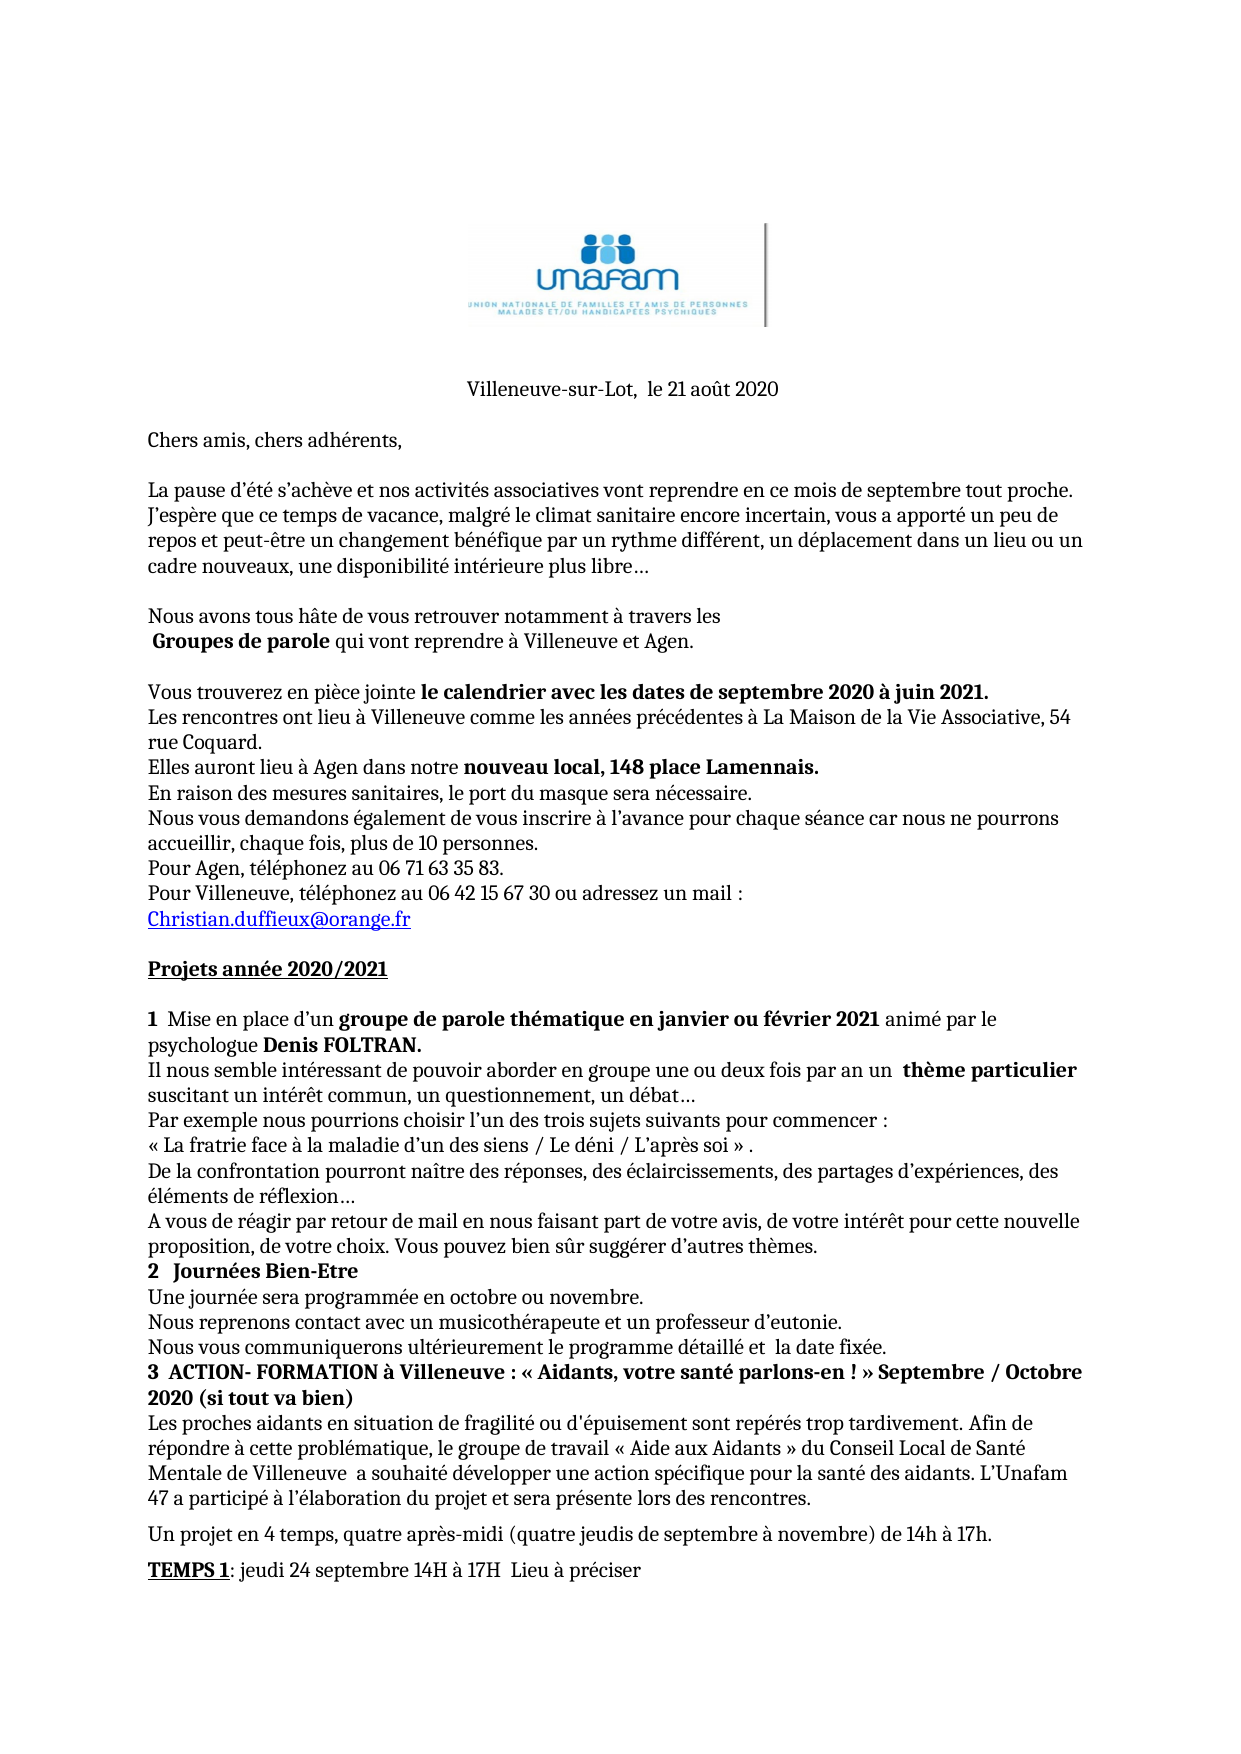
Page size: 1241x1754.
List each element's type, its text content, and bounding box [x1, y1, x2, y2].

text Nous vous demandons également de vous inscrire à l’avance pour chaque séance car nous ne pourrons accueillir, chaque fois, plus de 10 personnes. [148, 806, 1093, 856]
text Elles auront lieu à Agen dans notre nouveau local, 148 place Lamennais. [148, 755, 1093, 780]
text Nous avons tous hâte de vous retrouver notamment à travers les [148, 604, 1093, 629]
text Vous trouverez en pièce jointe le calendrier avec les dates de septembre 2020 à juin 2021. [148, 679, 1093, 705]
text Pour Agen, téléphonez au 06 71 63 35 83. [148, 856, 1093, 881]
picture [468, 223, 772, 327]
text Un projet en 4 temps, quatre après-midi (quatre jeudis de septembre à novembre) de 14h à 17h. [148, 1522, 1093, 1547]
text La pause d’été s’achève et nos activités associatives vont reprendre en ce mois de septembre tout proche. [148, 478, 1093, 503]
text En raison des mesures sanitaires, le port du masque sera nécessaire. [148, 780, 1093, 806]
text Les proches aidants en situation de fragilité ou d'épuisement sont repérés trop tardivement. Afin de répondre à cette problématique, le groupe de travail « Aide aux Aidants » du Conseil Local de Santé Mentale de Villeneuve a souhaité développer une action spécifique pour la santé des aidants. L’Unafam 47 a participé à l’élaboration du projet et sera présente lors des rencontres. [148, 1411, 1093, 1511]
text « La fratrie face à la maladie d’un des siens / Le déni / L’après soi » . [148, 1133, 1093, 1158]
text 2 Journées Bien-Etre [148, 1259, 1093, 1284]
text Nous vous communiquerons ultérieurement le programme détaillé et la date fixée. [148, 1335, 1093, 1360]
text TEMPS 1: jeudi 24 septembre 14H à 17H Lieu à préciser [148, 1557, 1093, 1583]
text Christian.duffieux@orange.fr [148, 906, 1093, 932]
text 3 ACTION- FORMATION à Villeneuve : « Aidants, votre santé parlons-en ! » Septembre / Octobre 2020 (si tout va bien) [148, 1360, 1093, 1411]
text Projets année 2020/2021 [148, 957, 1093, 982]
text De la confrontation pourront naître des réponses, des éclaircissements, des partages d’expériences, des éléments de réflexion… [148, 1158, 1093, 1209]
text Chers amis, chers adhérents, [148, 427, 1093, 453]
text Pour Villeneuve, téléphonez au 06 42 15 67 30 ou adressez un mail : [148, 881, 1093, 906]
text Villeneuve-sur-Lot, le 21 août 2020 [148, 377, 1093, 402]
text A vous de réagir par retour de mail en nous faisant part de votre avis, de votre intérêt pour cette nouvelle proposition, de votre choix. Vous pouvez bien sûr suggérer d’autres thèmes. [148, 1209, 1093, 1259]
text Nous reprenons contact avec un musicothérapeute et un professeur d’eutonie. [148, 1310, 1093, 1335]
text Une journée sera programmée en octobre ou novembre. [148, 1284, 1093, 1310]
text 1 Mise en place d’un groupe de parole thématique en janvier ou février 2021 animé par le psychologue Denis FOLTRAN. [148, 1007, 1093, 1058]
text Il nous semble intéressant de pouvoir aborder en groupe une ou deux fois par an un thème particulier suscitant un intérêt commun, un questionnement, un débat… [148, 1058, 1093, 1108]
text Groupes de parole qui vont reprendre à Villeneuve et Agen. [148, 629, 1093, 654]
text Les rencontres ont lieu à Villeneuve comme les années précédentes à La Maison de la Vie Associative, 54 rue Coquard. [148, 705, 1093, 755]
text J’espère que ce temps de vacance, malgré le climat sanitaire encore incertain, vous a apporté un peu de repos et peut-être un changement bénéfique par un rythme différent, un déplacement dans un lieu ou un cadre nouveaux, une disponibilité intérieure plus libre… [148, 503, 1093, 579]
text Par exemple nous pourrions choisir l’un des trois sujets suivants pour commencer : [148, 1108, 1093, 1133]
